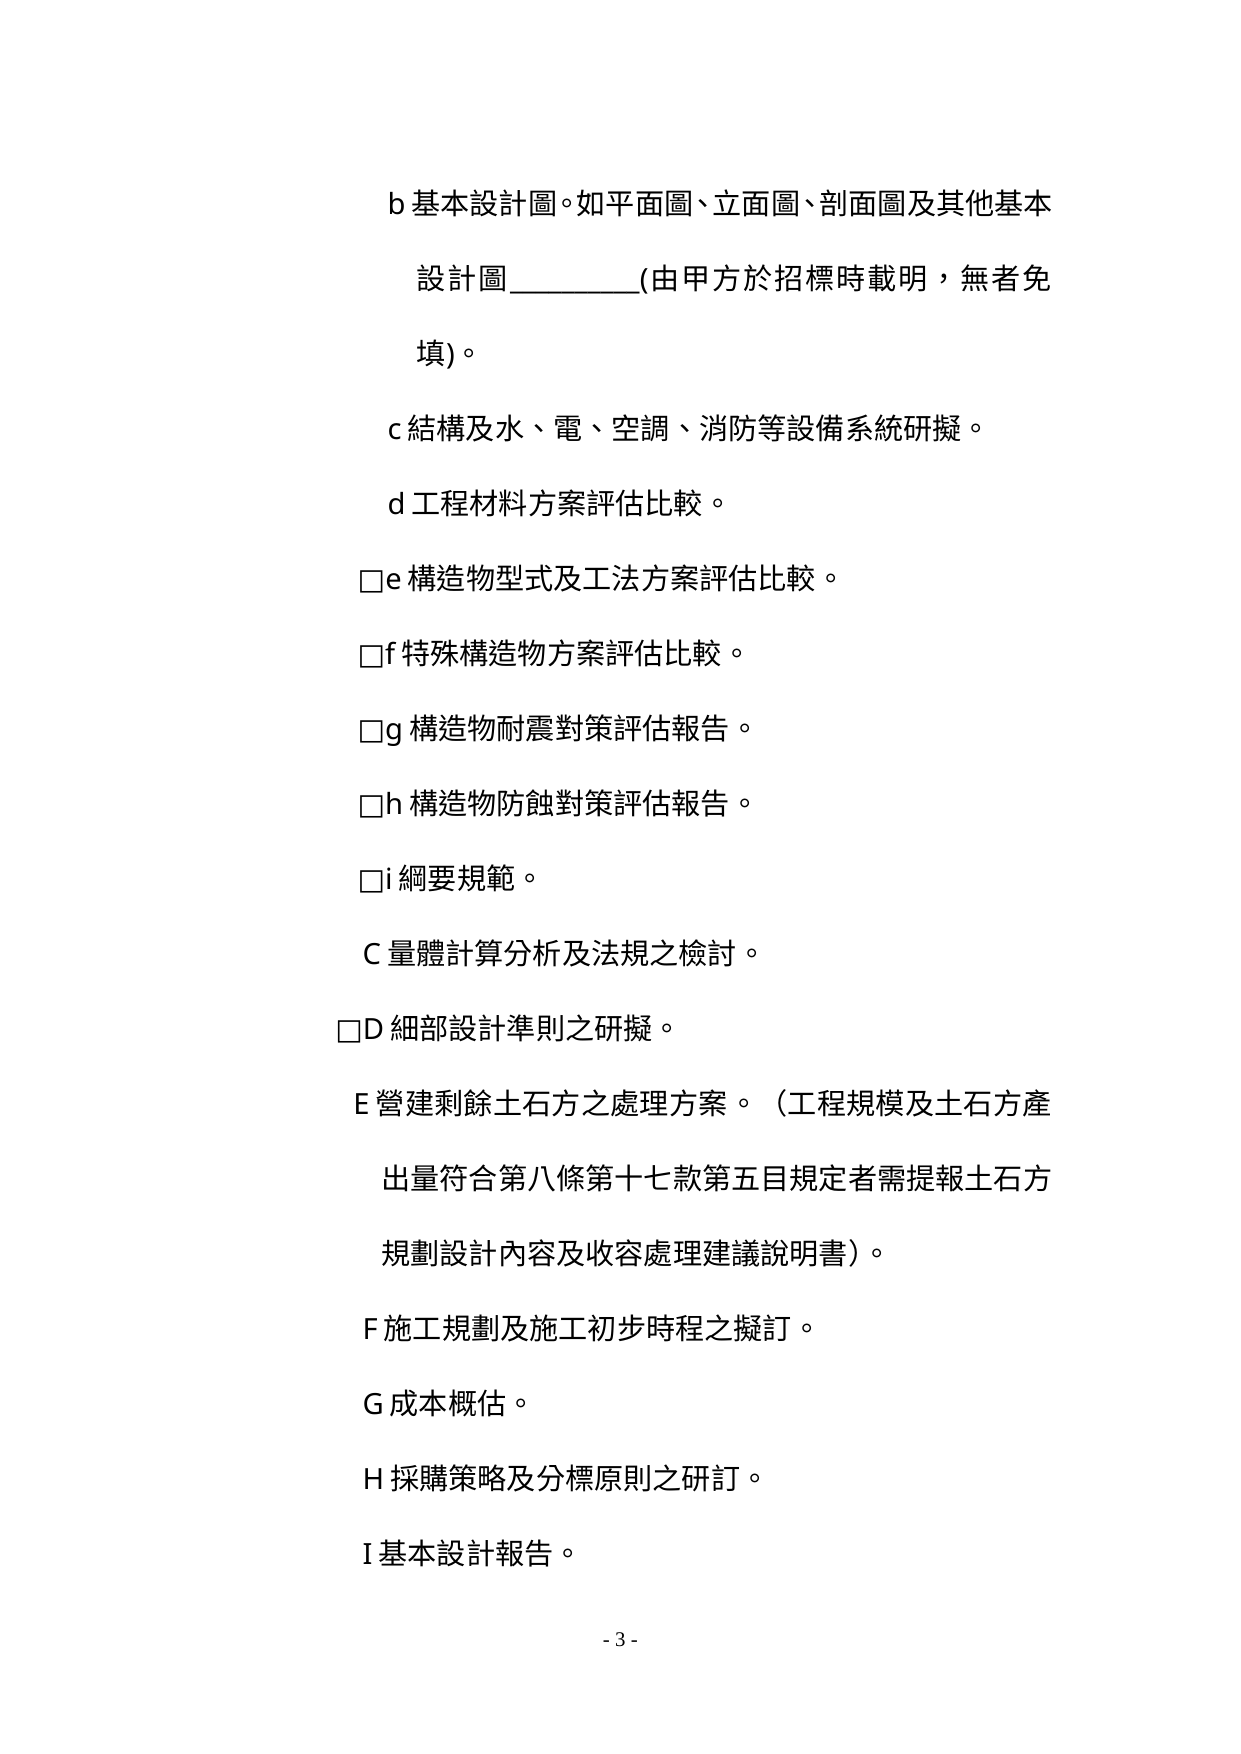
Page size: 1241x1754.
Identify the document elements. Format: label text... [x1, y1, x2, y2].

text □g構造物耐震對策評估報告。 [357, 689, 1053, 764]
text □h構造物防蝕對策評估報告。 [357, 764, 1053, 839]
text □e構造物型式及工法方案評估比較。 [357, 539, 1053, 614]
text G成本概估。 [362, 1364, 1053, 1439]
text □f特殊構造物方案評估比較。 [357, 614, 1053, 689]
text F施工規劃及施工初步時程之擬訂。 [362, 1289, 1053, 1364]
text H採購策略及分標原則之研訂。 [362, 1439, 1053, 1514]
text □D細部設計準則之研擬。 [335, 989, 1053, 1064]
text □i綱要規範。 [357, 839, 1053, 914]
text c結構及水、電、空調、消防等設備系統研擬。 [387, 389, 1053, 464]
text d工程材料方案評估比較。 [387, 464, 1053, 539]
text C量體計算分析及法規之檢討。 [362, 914, 1053, 989]
text b基本設計圖。如平面圖、立面圖、剖面圖及其他基本設計圖__________(由甲方於招標時載明，無者免填)。 [387, 164, 1053, 389]
text I基本設計報告。 [362, 1514, 1053, 1589]
text E營建剩餘土石方之處理方案。（工程規模及土石方產出量符合第八條第十七款第五目規定者需提報土石方規劃設計內容及收容處理建議說明書）。 [337, 1064, 1053, 1289]
